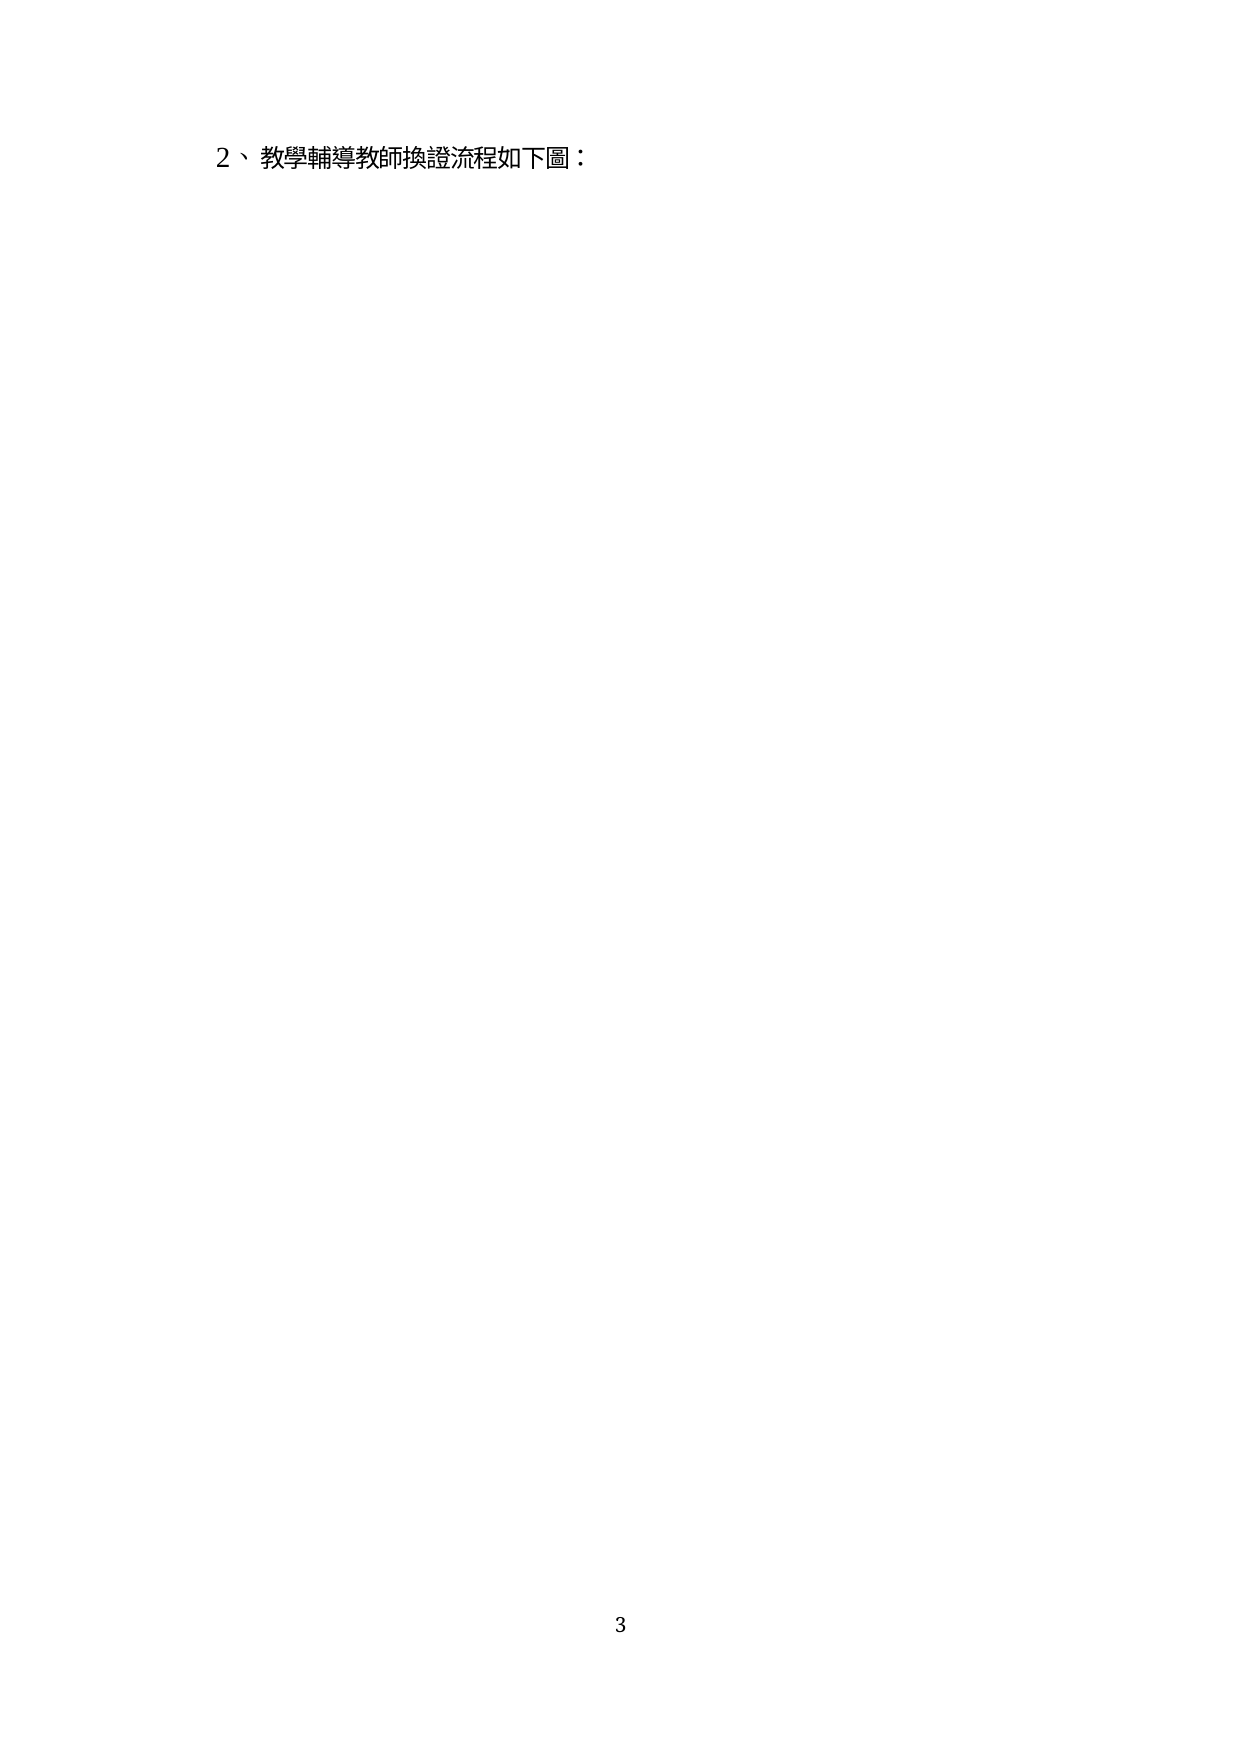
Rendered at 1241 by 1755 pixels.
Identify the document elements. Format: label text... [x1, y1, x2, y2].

list 教學輔導教師換證流程如下圖： [216, 126, 1098, 178]
